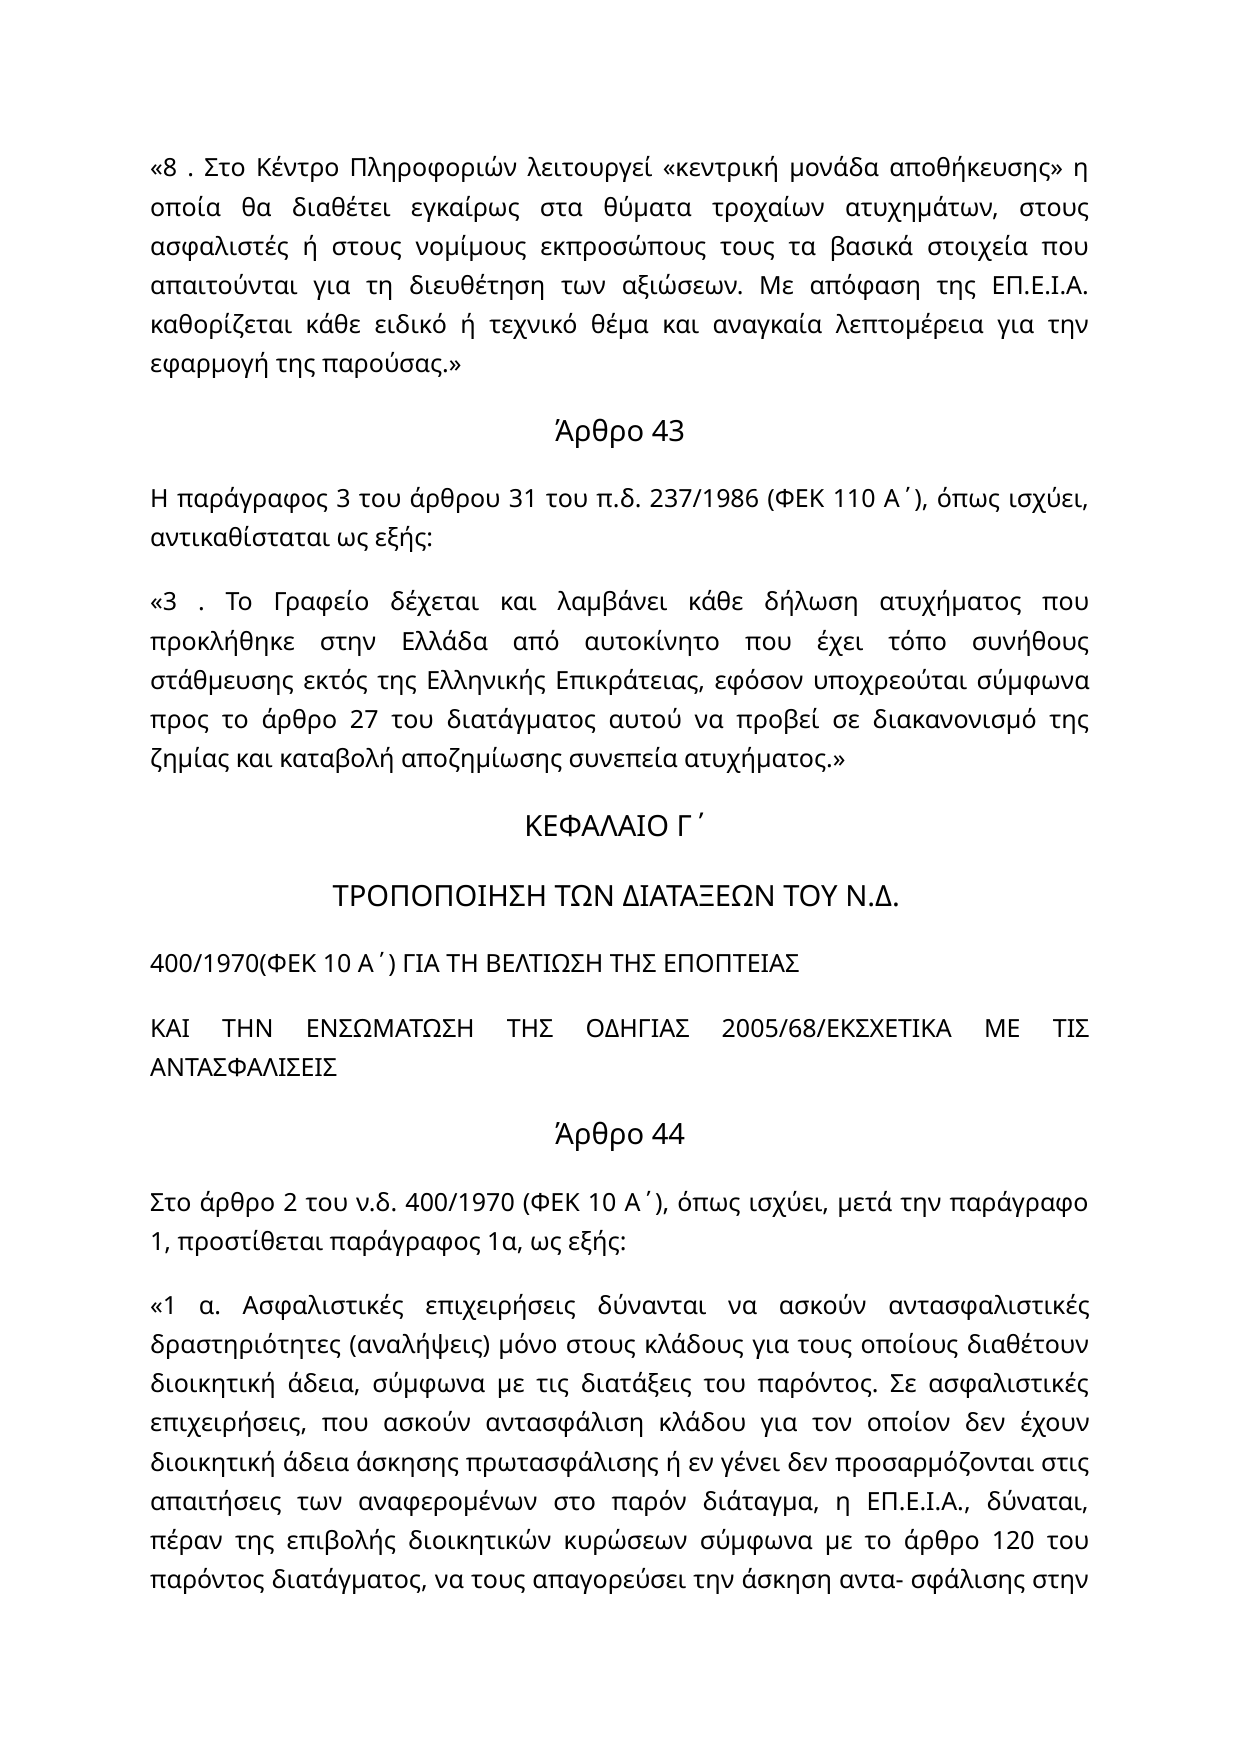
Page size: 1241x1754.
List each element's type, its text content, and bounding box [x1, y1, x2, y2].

subtitle Άρθρο 44 [150, 1113, 1090, 1153]
subtitle ΤΡΟΠΟΠΟΙΗΣΗ ΤΩΝ ΔΙΑΤΑΞΕΩΝ ΤΟΥ Ν.Δ. [150, 875, 1090, 915]
subtitle Άρθρο 43 [150, 410, 1090, 450]
text «3 . Το Γραφείο δέχεται και λαμβάνει κάθε δήλωση ατυχήματος που προκλήθηκε στην Ελλάδα από αυτοκίνητο που έχει τόπο συνήθους στάθμευσης εκτός της Ελληνικής Επικράτειας, εφόσον υποχρεούται σύμφωνα προς το άρθρο 27 του διατάγματος αυτού να προβεί σε διακανονισμό της ζημίας και καταβολή αποζημίωσης συνεπεία ατυχήματος.» [150, 584, 1090, 775]
text «1 α. Ασφαλιστικές επιχειρήσεις δύνανται να ασκούν αντασφαλιστικές δραστηριότητες (αναλήψεις) μόνο στους κλάδους για τους οποίους διαθέτουν διοικητική άδεια, σύμφωνα με τις διατάξεις του παρόντος. Σε ασφαλιστικές επιχειρήσεις, που ασκούν αντασφάλιση κλάδου για τον οποίον δεν έχουν διοικητική άδεια άσκησης πρωτασφάλισης ή εν γένει δεν προσαρμόζονται στις απαιτήσεις των αναφερομένων στο παρόν διάταγμα, η ΕΠ.Ε.Ι.Α., δύναται, πέραν της επιβολής διοικητικών κυρώσεων σύμφωνα με το άρθρο 120 του παρόντος διατάγματος, να τους απαγορεύσει την άσκηση αντα- σφάλισης στην [150, 1287, 1090, 1596]
text Στο άρθρο 2 του ν.δ. 400/1970 (ΦΕΚ 10 Α΄), όπως ισχύει, μετά την παράγραφο 1, προστίθεται παράγραφος 1α, ως εξής: [150, 1184, 1090, 1257]
text «8 . Στο Κέντρο Πληροφοριών λειτουργεί «κεντρική μονάδα αποθήκευσης» η οποία θα διαθέτει εγκαίρως στα θύματα τροχαίων ατυχημάτων, στους ασφαλιστές ή στους νομίμους εκπροσώπους τους τα βασικά στοιχεία που απαιτούνται για τη διευθέτηση των αξιώσεων. Με απόφαση της ΕΠ.Ε.Ι.Α. καθορίζεται κάθε ειδικό ή τεχνικό θέμα και αναγκαία λεπτομέρεια για την εφαρμογή της παρούσας.» [150, 150, 1090, 380]
text ΚΑΙ ΤΗΝ ΕΝΣΩΜΑΤΩΣΗ ΤΗΣ ΟΔΗΓΙΑΣ 2005/68/ΕΚΣΧΕΤΙΚΑ ΜΕ ΤΙΣ ΑΝΤΑΣΦΑΛΙΣΕΙΣ [150, 1010, 1090, 1083]
subtitle ΚΕΦΑΛΑΙΟ Γ΄ [150, 805, 1090, 844]
text 400/1970(ΦΕΚ 10 Α΄) ΓΙΑ ΤΗ ΒΕΛΤΙΩΣΗ ΤΗΣ ΕΠΟΠΤΕΙΑΣ [150, 946, 1090, 980]
text Η παράγραφος 3 του άρθρου 31 του π.δ. 237/1986 (ΦΕΚ 110 Α΄), όπως ισχύει, αντικαθίσταται ως εξής: [150, 481, 1090, 554]
